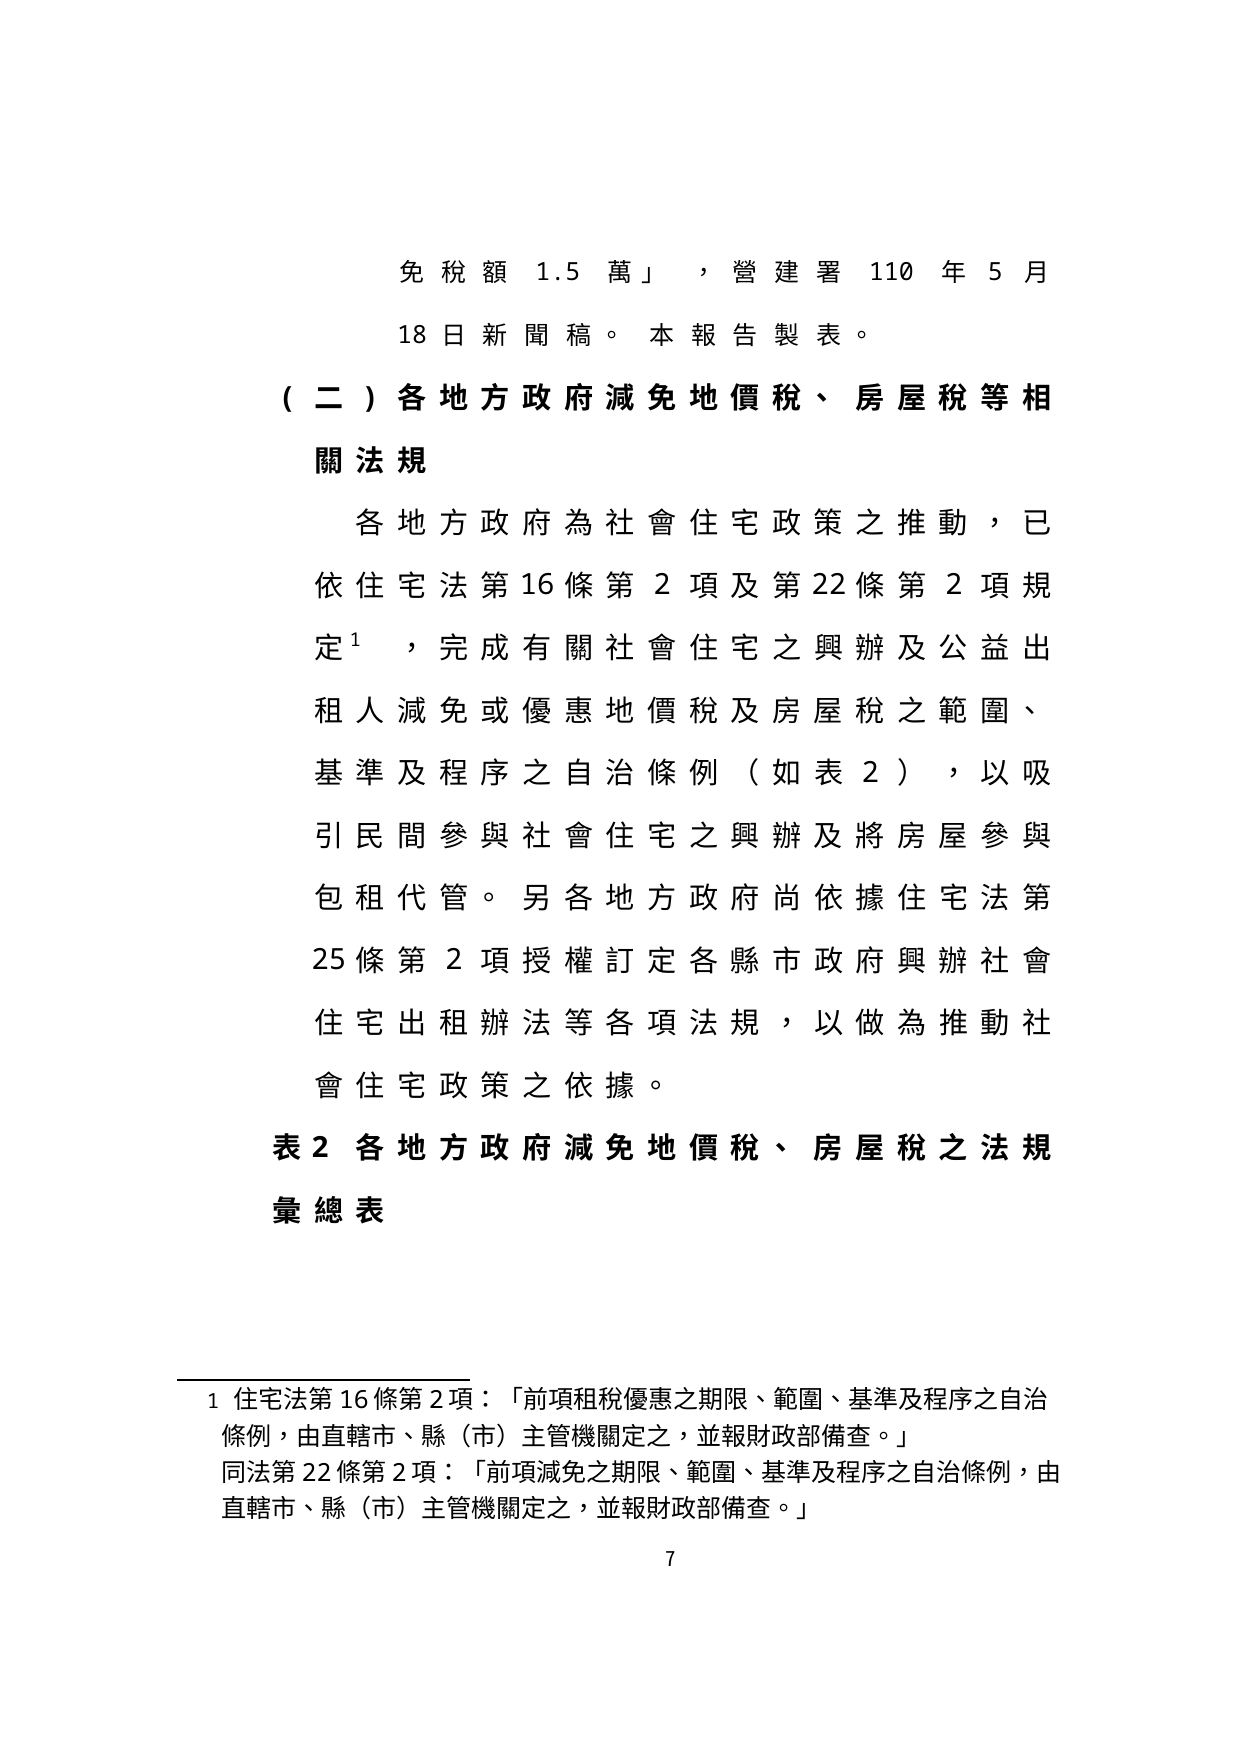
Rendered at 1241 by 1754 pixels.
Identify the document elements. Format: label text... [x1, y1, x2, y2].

text 同法第22條第2項：「前項減免之期限、範圍、基準及程序之自治條例，由直轄市、縣（市）主管機關定之，並報財政部備查。」 [221, 1452, 1063, 1525]
text 資料來源：「認識住宅法，落實居住正義」，社區發展季刊第158期；「住宅法三讀，社會住宅弱勢戶40%、包租代管免稅額1.5萬」，營建署110年5月18日新聞稿。本報告製表。 [227, 229, 1058, 354]
text 住宅法第16條第2項：「前項租稅優惠之期限、範圍、基準及程序之自治條例，由直轄市、縣（市）主管機關定之，並報財政部備查。」 [207, 1380, 1063, 1452]
text (二)各地方政府減免地價稅、房屋稅等相關法規 [242, 354, 1058, 479]
text 各地方政府為社會住宅政策之推動，已依住宅法第16條第2項及第22條第2項規定，完成有關社會住宅之興辦及公益出租人減免或優惠地價稅及房屋稅之範圍、基準及程序之自治條例（如表2），以吸引民間參與社會住宅之興辦及將房屋參與包租代管。另各地方政府尚依據住宅法第25條第2項授權訂定各縣市政府興辦社會住宅出租辦法等各項法規，以做為推動社會住宅政策之依據。 [271, 479, 1058, 1104]
text 表2 各地方政府減免地價稅、房屋稅之法規彙總表 [227, 1104, 1058, 1229]
